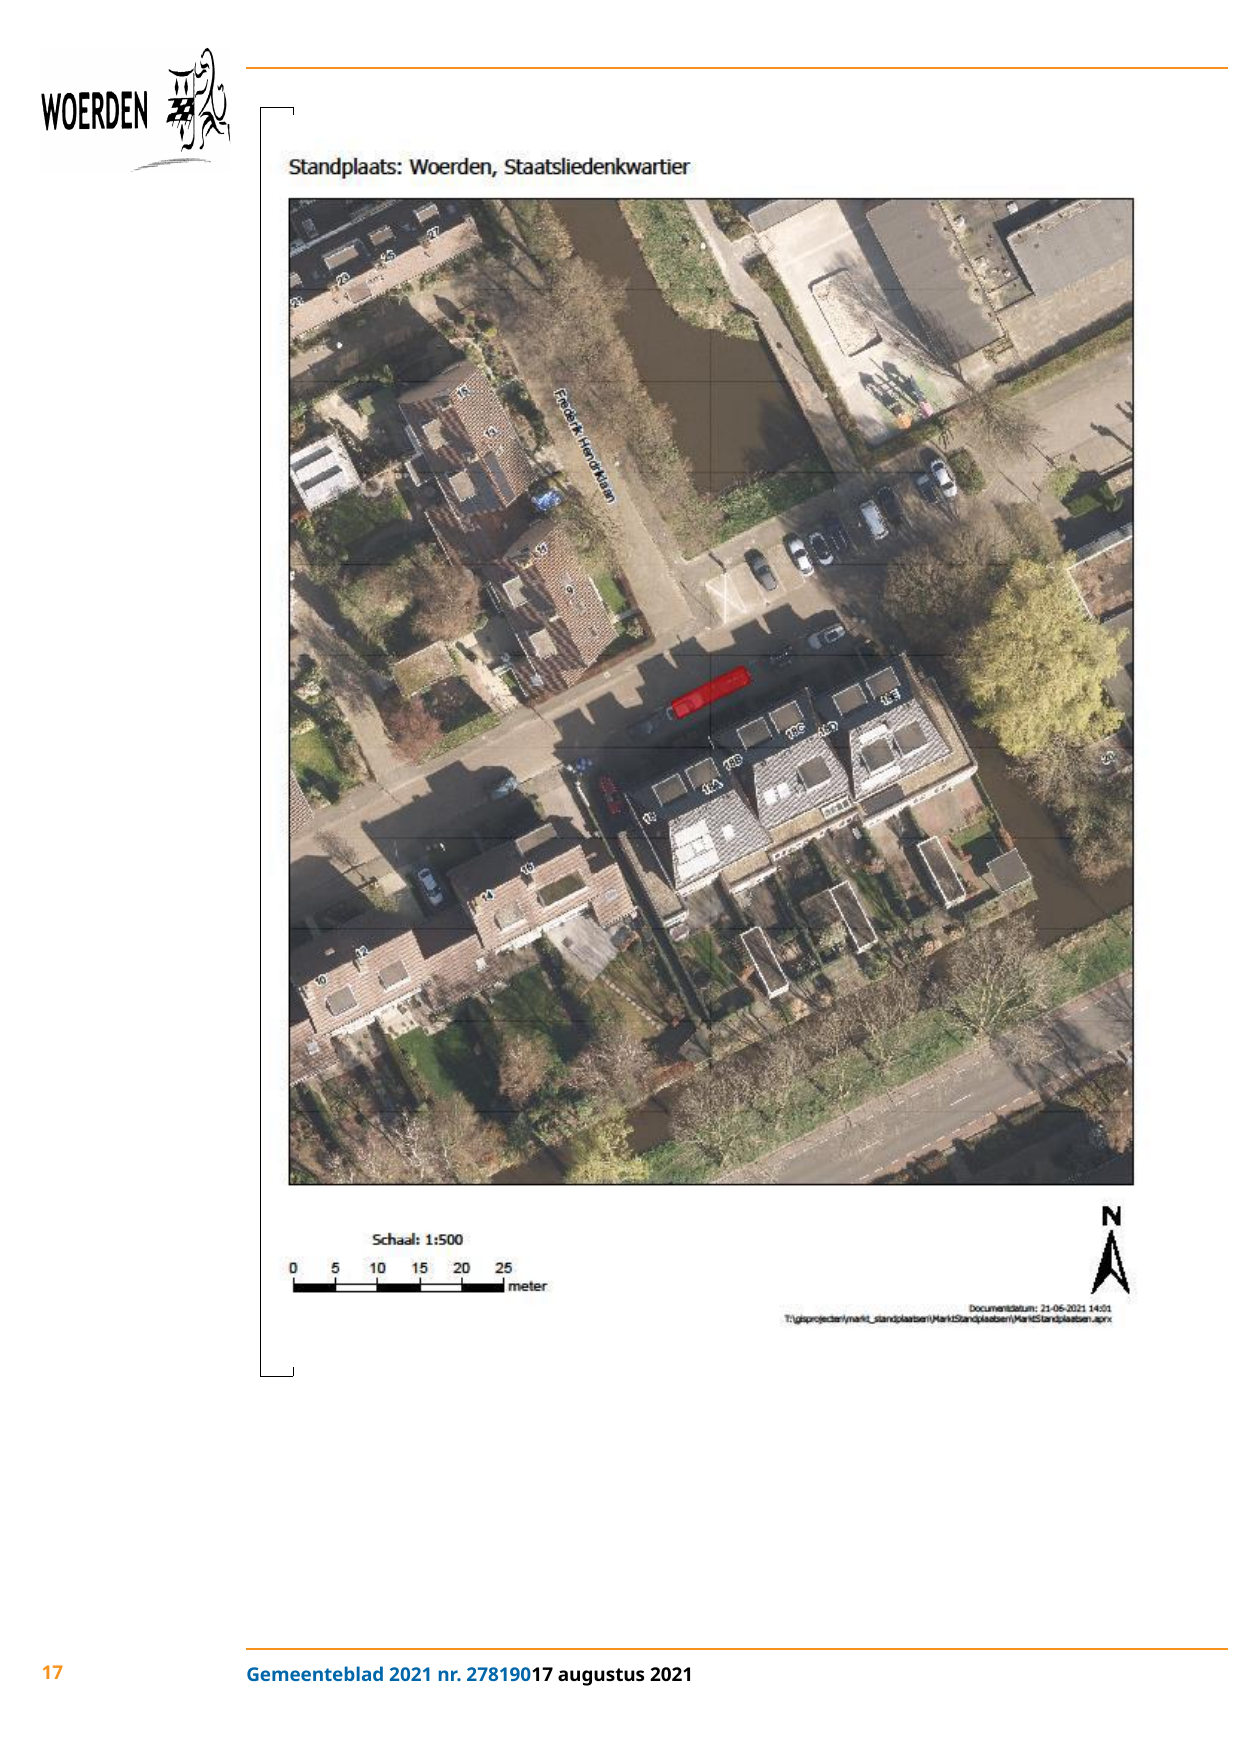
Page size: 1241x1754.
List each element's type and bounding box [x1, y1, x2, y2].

picture [41, 47, 231, 172]
picture [268, 115, 1155, 1367]
